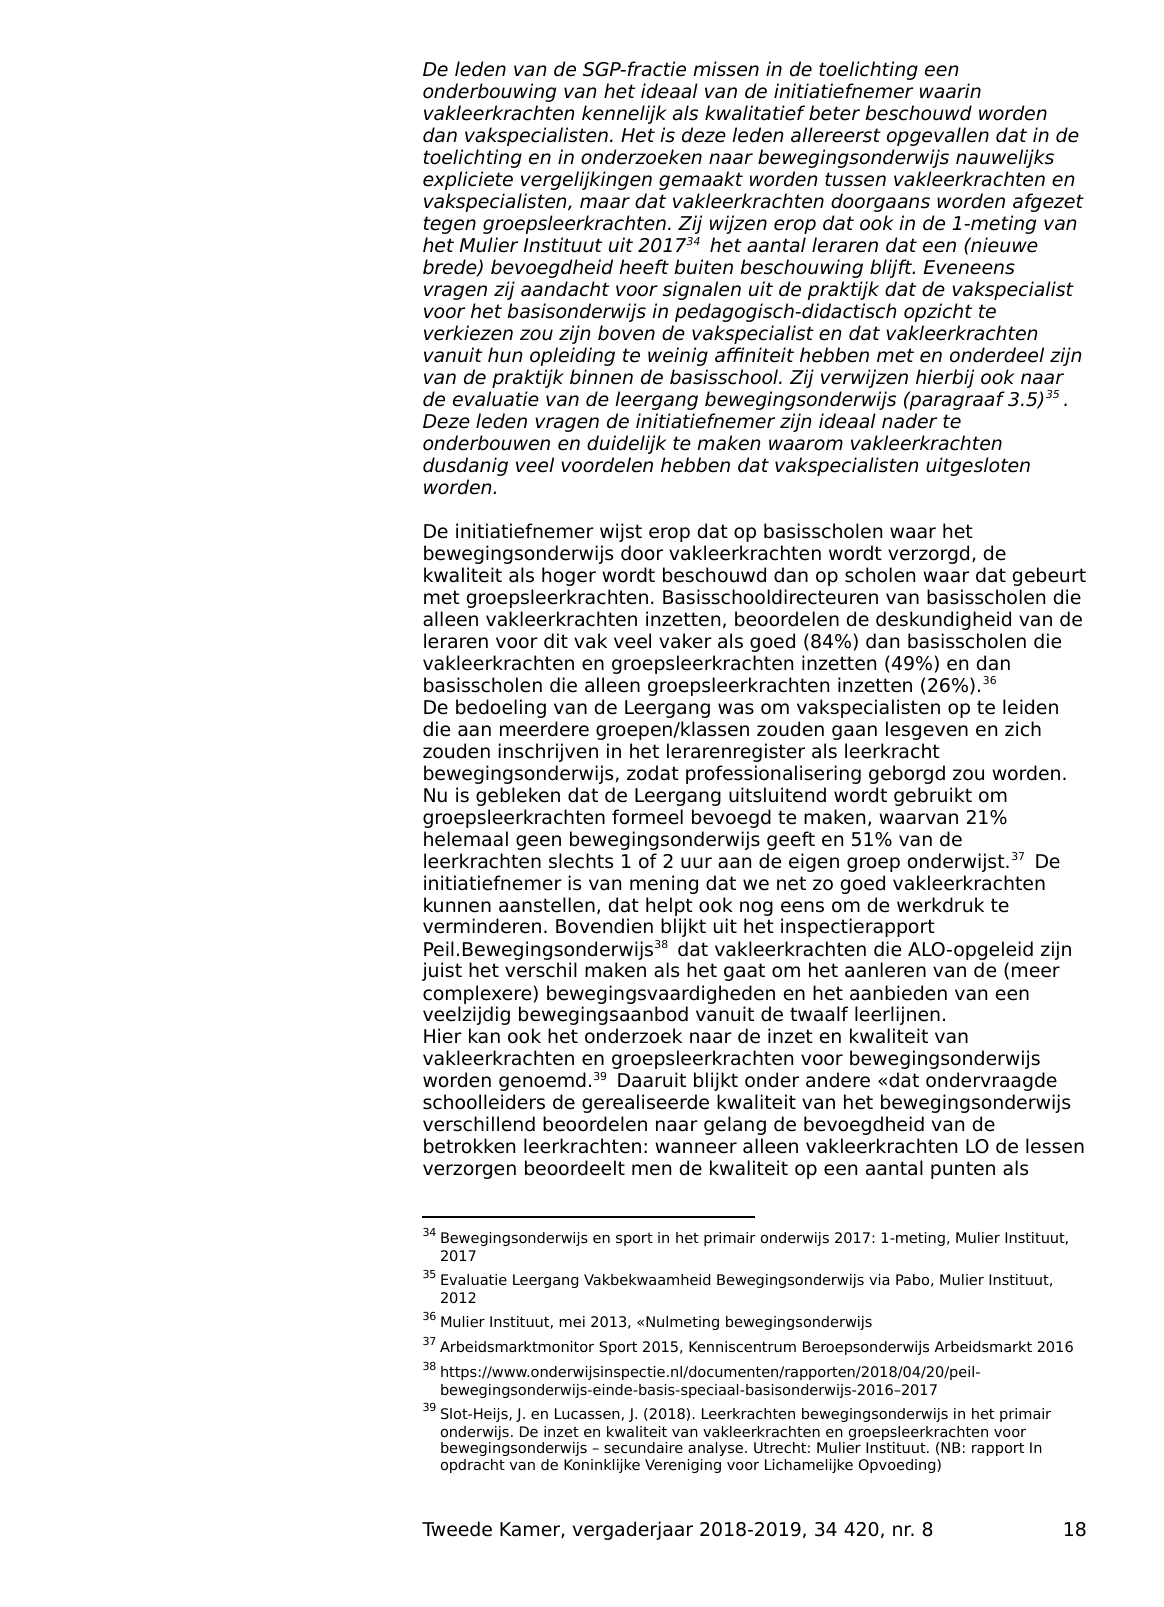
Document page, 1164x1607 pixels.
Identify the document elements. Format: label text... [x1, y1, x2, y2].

text Hier kan ook het onderzoek naar de inzet en kwaliteit van vakleerkrachten en groepsleerkrachten voor bewegingsonderwijs worden genoemd. Daaruit blijkt onder andere «dat ondervraagde schoolleiders de gerealiseerde kwaliteit van het bewegingsonderwijs verschillend beoordelen naar gelang de bevoegdheid van de betrokken leerkrachten: wanneer alleen vakleerkrachten LO de lessen verzorgen beoordeelt men de kwaliteit op een aantal punten als [422, 1026, 1087, 1180]
text De leden van de SGP-fractie missen in de toelichting een onderbouwing van het ideaal van de initiatiefnemer waarin vakleerkrachten kennelijk als kwalitatief beter beschouwd worden dan vakspecialisten. Het is deze leden allereerst opgevallen dat in de toelichting en in onderzoeken naar bewegingsonderwijs nauwelijks expliciete vergelijkingen gemaakt worden tussen vakleerkrachten en vakspecialisten, maar dat vakleerkrachten doorgaans worden afgezet tegen groepsleerkrachten. Zij wijzen erop dat ook in de 1-meting van het Mulier Instituut uit 2017 het aantal leraren dat een (nieuwe brede) bevoegdheid heeft buiten beschouwing blijft. Eveneens vragen zij aandacht voor signalen uit de praktijk dat de vakspecialist voor het basisonderwijs in pedagogisch-didactisch opzicht te verkiezen zou zijn boven de vakspecialist en dat vakleerkrachten vanuit hun opleiding te weinig affiniteit hebben met en onderdeel zijn van de praktijk binnen de basisschool. Zij verwijzen hierbij ook naar de evaluatie van de leergang bewegingsonderwijs (paragraaf 3.5). Deze leden vragen de initiatiefnemer zijn ideaal nader te onderbouwen en duidelijk te maken waarom vakleerkrachten dusdanig veel voordelen hebben dat vakspecialisten uitgesloten worden. [422, 59, 1087, 499]
text Evaluatie Leergang Vakbekwaamheid Bewegingsonderwijs via Pabo, Mulier Instituut, 2012 [422, 1268, 1087, 1307]
text Arbeidsmarktmonitor Sport 2015, Kenniscentrum Beroepsonderwijs Arbeidsmarkt 2016 [422, 1335, 1087, 1357]
text De bedoeling van de Leergang was om vakspecialisten op te leiden die aan meerdere groepen/klassen zouden gaan lesgeven en zich zouden inschrijven in het lerarenregister als leerkracht bewegingsonderwijs, zodat professionalisering geborgd zou worden. Nu is gebleken dat de Leergang uitsluitend wordt gebruikt om groepsleerkrachten formeel bevoegd te maken, waarvan 21% helemaal geen bewegingsonderwijs geeft en 51% van de leerkrachten slechts 1 of 2 uur aan de eigen groep onderwijst. De initiatiefnemer is van mening dat we net zo goed vakleerkrachten kunnen aanstellen, dat helpt ook nog eens om de werkdruk te verminderen. Bovendien blijkt uit het inspectierapport Peil.Bewegingsonderwijs dat vakleerkrachten die ALO-opgeleid zijn juist het verschil maken als het gaat om het aanleren van de (meer complexere) bewegingsvaardigheden en het aanbieden van een veelzijdig bewegingsaanbod vanuit de twaalf leerlijnen. [422, 697, 1087, 1026]
text Mulier Instituut, mei 2013, «Nulmeting bewegingsonderwijs [422, 1310, 1087, 1332]
text Slot-Heijs, J. en Lucassen, J. (2018). Leerkrachten bewegingsonderwijs in het primair onderwijs. De inzet en kwaliteit van vakleerkrachten en groepsleerkrachten voor bewegingsonderwijs – secundaire analyse. Utrecht: Mulier Instituut. (NB: rapport In opdracht van de Koninklijke Vereniging voor Lichamelijke Opvoeding) [422, 1402, 1087, 1474]
text Bewegingsonderwijs en sport in het primair onderwijs 2017: 1-meting, Mulier Instituut, 2017 [422, 1226, 1087, 1265]
text De initiatiefnemer wijst erop dat op basisscholen waar het bewegingsonderwijs door vakleerkrachten wordt verzorgd, de kwaliteit als hoger wordt beschouwd dan op scholen waar dat gebeurt met groepsleerkrachten. Basisschooldirecteuren van basisscholen die alleen vakleerkrachten inzetten, beoordelen de deskundigheid van de leraren voor dit vak veel vaker als goed (84%) dan basisscholen die vakleerkrachten en groepsleerkrachten inzetten (49%) en dan basisscholen die alleen groepsleerkrachten inzetten (26%). [422, 521, 1087, 697]
text https://www.onderwijsinspectie.nl/documenten/rapporten/2018/04/20/peil-bewegingsonderwijs-einde-basis-speciaal-basisonderwijs-2016–2017 [422, 1360, 1087, 1399]
